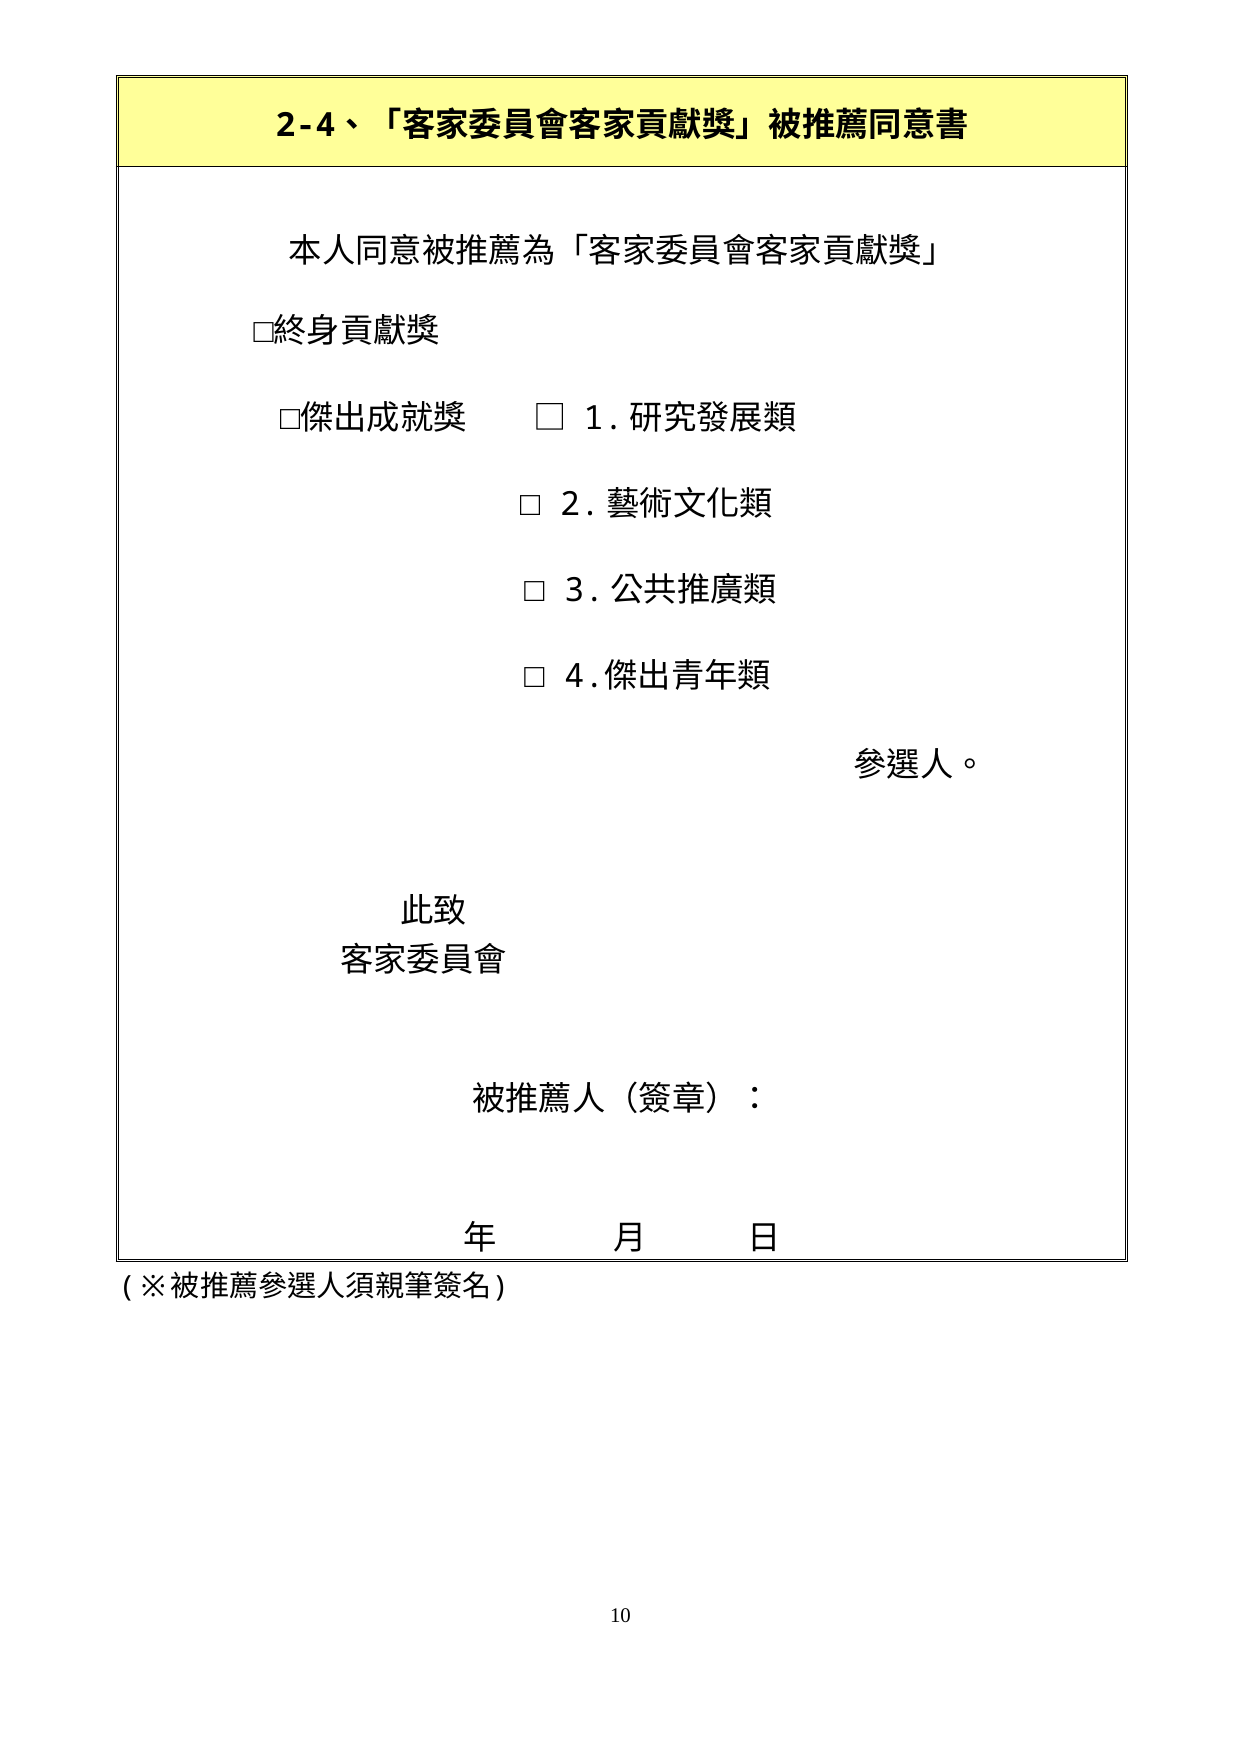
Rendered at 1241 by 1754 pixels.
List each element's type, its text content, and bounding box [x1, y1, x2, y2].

text (※被推薦參選人須親筆簽名) [118, 1262, 1122, 1304]
table_header 2-4、「客家委員會客家貢獻獎」被推薦同意書 [119, 78, 1125, 166]
table_cell 本人同意被推薦為「客家委員會客家貢獻獎」 □終身貢獻獎 □傑出成就獎 □ 1. 研究發展類 □ 2. 藝術文化類 □ 3. 公共推廣類 □ 4.傑出青年類 參選人。 此致 客家委員會 被推薦人（簽章）： 年 月 日 [119, 167, 1125, 1259]
